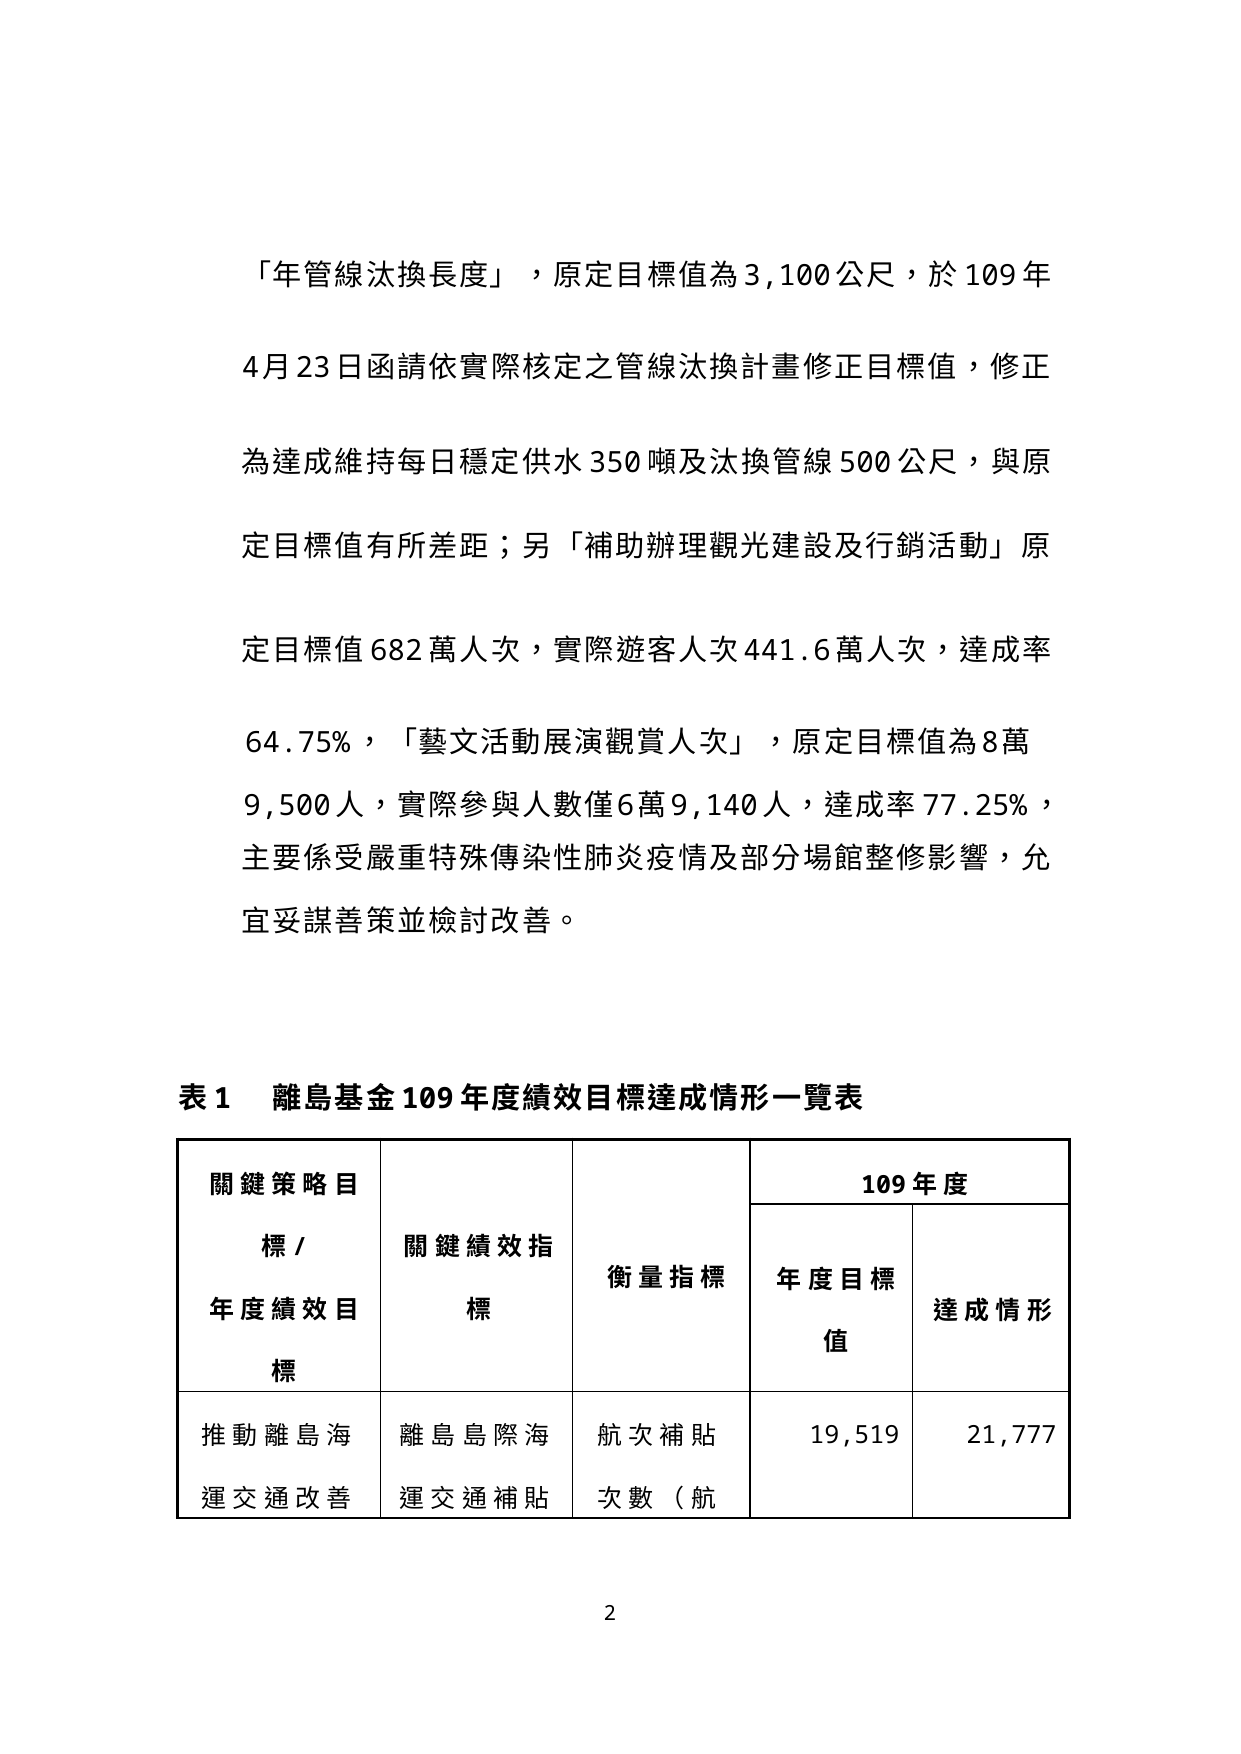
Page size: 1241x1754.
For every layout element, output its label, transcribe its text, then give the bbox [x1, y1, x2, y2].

table_cell 離島島際海運交通補貼 [381, 1392, 572, 1517]
table_cell 推動離島海運交通改善 [179, 1392, 380, 1517]
table_cell 年度目標值 [751, 1205, 912, 1391]
text 表1 離島基金109年度績效目標達成情形一覽表 [177, 1012, 1063, 1137]
table_header 關鍵策略目標/ 年度績效目標 [179, 1141, 380, 1391]
table_header 關鍵績效指標 [381, 1141, 572, 1391]
table_cell 21,777 [913, 1392, 1068, 1517]
table_cell 19,519 [751, 1392, 912, 1517]
table_cell 航次補貼次數（航 [573, 1392, 749, 1517]
table_header 衡量指標 [573, 1141, 749, 1391]
table_cell 達成情形 [913, 1205, 1068, 1391]
table_header 109年度 [751, 1141, 1068, 1203]
text 「年管線汰換長度」，原定目標值為3,100公尺，於109年4月23日函請依實際核定之管線汰換計畫修正目標值，修正為達成維持每日穩定供水350噸及汰換管線500公尺，與原定目標值有所差距；另「補助辦理觀光建設及行銷活動」原定目標值682萬人次，實際遊客人次441.6萬人次，達成率64.75%，「藝文活動展演觀賞人次」，原定目標值為8萬9,500人，實際參與人數僅6萬9,140人，達成率77.25%，主要係受嚴重特殊傳染性肺炎疫情及部分場館整修影響，允宜妥謀善策並檢討改善。 [236, 189, 1063, 939]
